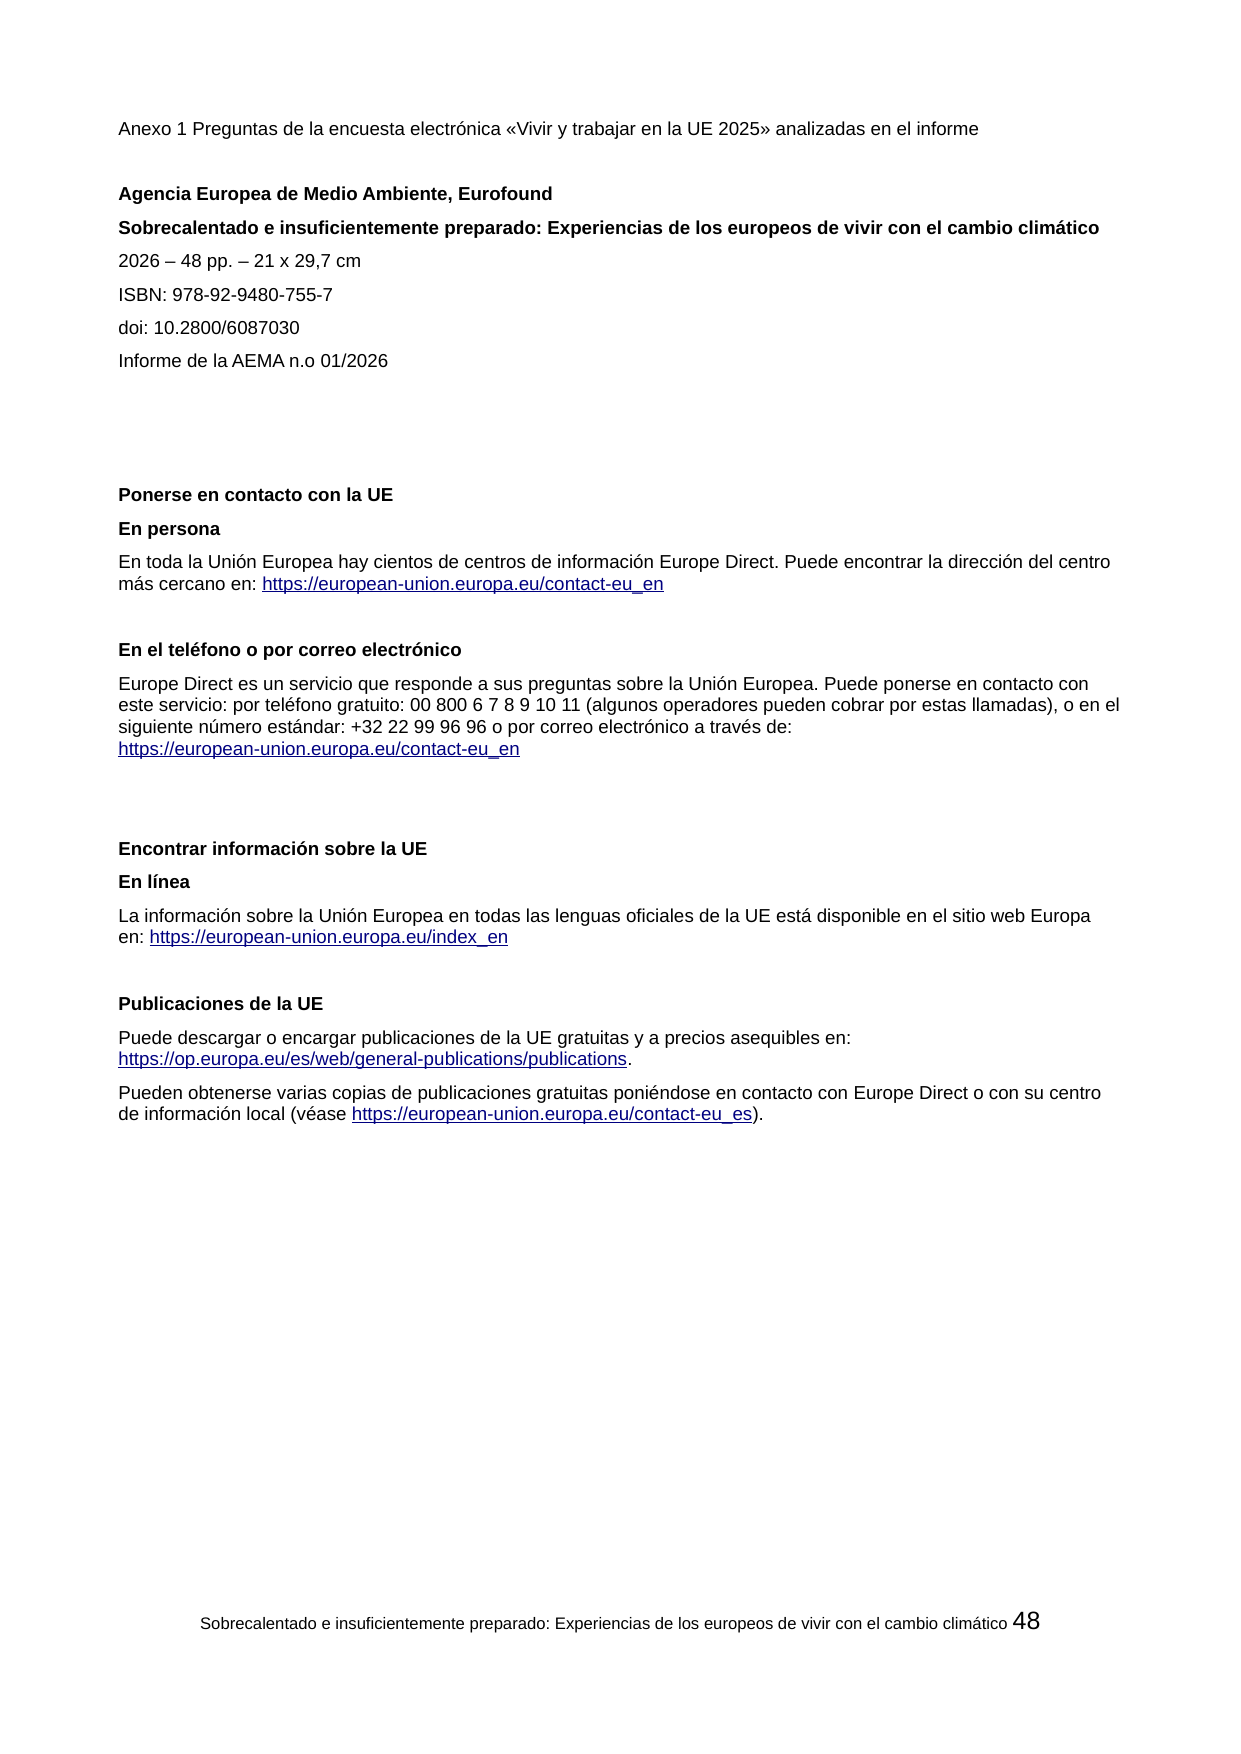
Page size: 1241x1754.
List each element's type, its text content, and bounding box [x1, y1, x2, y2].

text Europe Direct es un servicio que responde a sus preguntas sobre la Unión Europea. Puede ponerse en contacto con este servicio: por teléfono gratuito: 00 800 6 7 8 9 10 11 (algunos operadores pueden cobrar por estas llamadas), o en el siguiente número estándar: +32 22 99 96 96 o por correo electrónico a través de: https://european-union.europa.eu/contact-eu_en [118, 673, 1122, 759]
text 2026 – 48 pp. – 21 x 29,7 cm [118, 250, 1122, 271]
text La información sobre la Unión Europea en todas las lenguas oficiales de la UE está disponible en el sitio web Europa en: https://european-union.europa.eu/index_en [118, 904, 1122, 948]
text doi: 10.2800/6087030 [118, 317, 1122, 338]
text Pueden obtenerse varias copias de publicaciones gratuitas poniéndose en contacto con Europe Direct o con su centro de información local (véase https://european-union.europa.eu/contact-eu_es). [118, 1081, 1122, 1124]
text En toda la Unión Europea hay cientos de centros de información Europe Direct. Puede encontrar la dirección del centro más cercano en: https://european-union.europa.eu/contact-eu_en [118, 551, 1122, 594]
text En persona [118, 517, 1122, 539]
text ISBN: 978-92-9480-755-7 [118, 283, 1122, 305]
text Publicaciones de la UE [118, 993, 1122, 1014]
text Informe de la AEMA n.o 01/2026 [118, 350, 1122, 372]
text Encontrar información sobre la UE [118, 838, 1122, 859]
text Puede descargar o encargar publicaciones de la UE gratuitas y a precios asequibles en: https://op.europa.eu/es/web/general-publications/publications. [118, 1026, 1122, 1069]
text Sobrecalentado e insuficientemente preparado: Experiencias de los europeos de vivir con el cambio climático [118, 216, 1122, 238]
text Ponerse en contacto con la UE [118, 484, 1122, 506]
text En el teléfono o por correo electrónico [118, 639, 1122, 661]
text Agencia Europea de Medio Ambiente, Eurofound [118, 183, 1122, 204]
text En línea [118, 871, 1122, 893]
